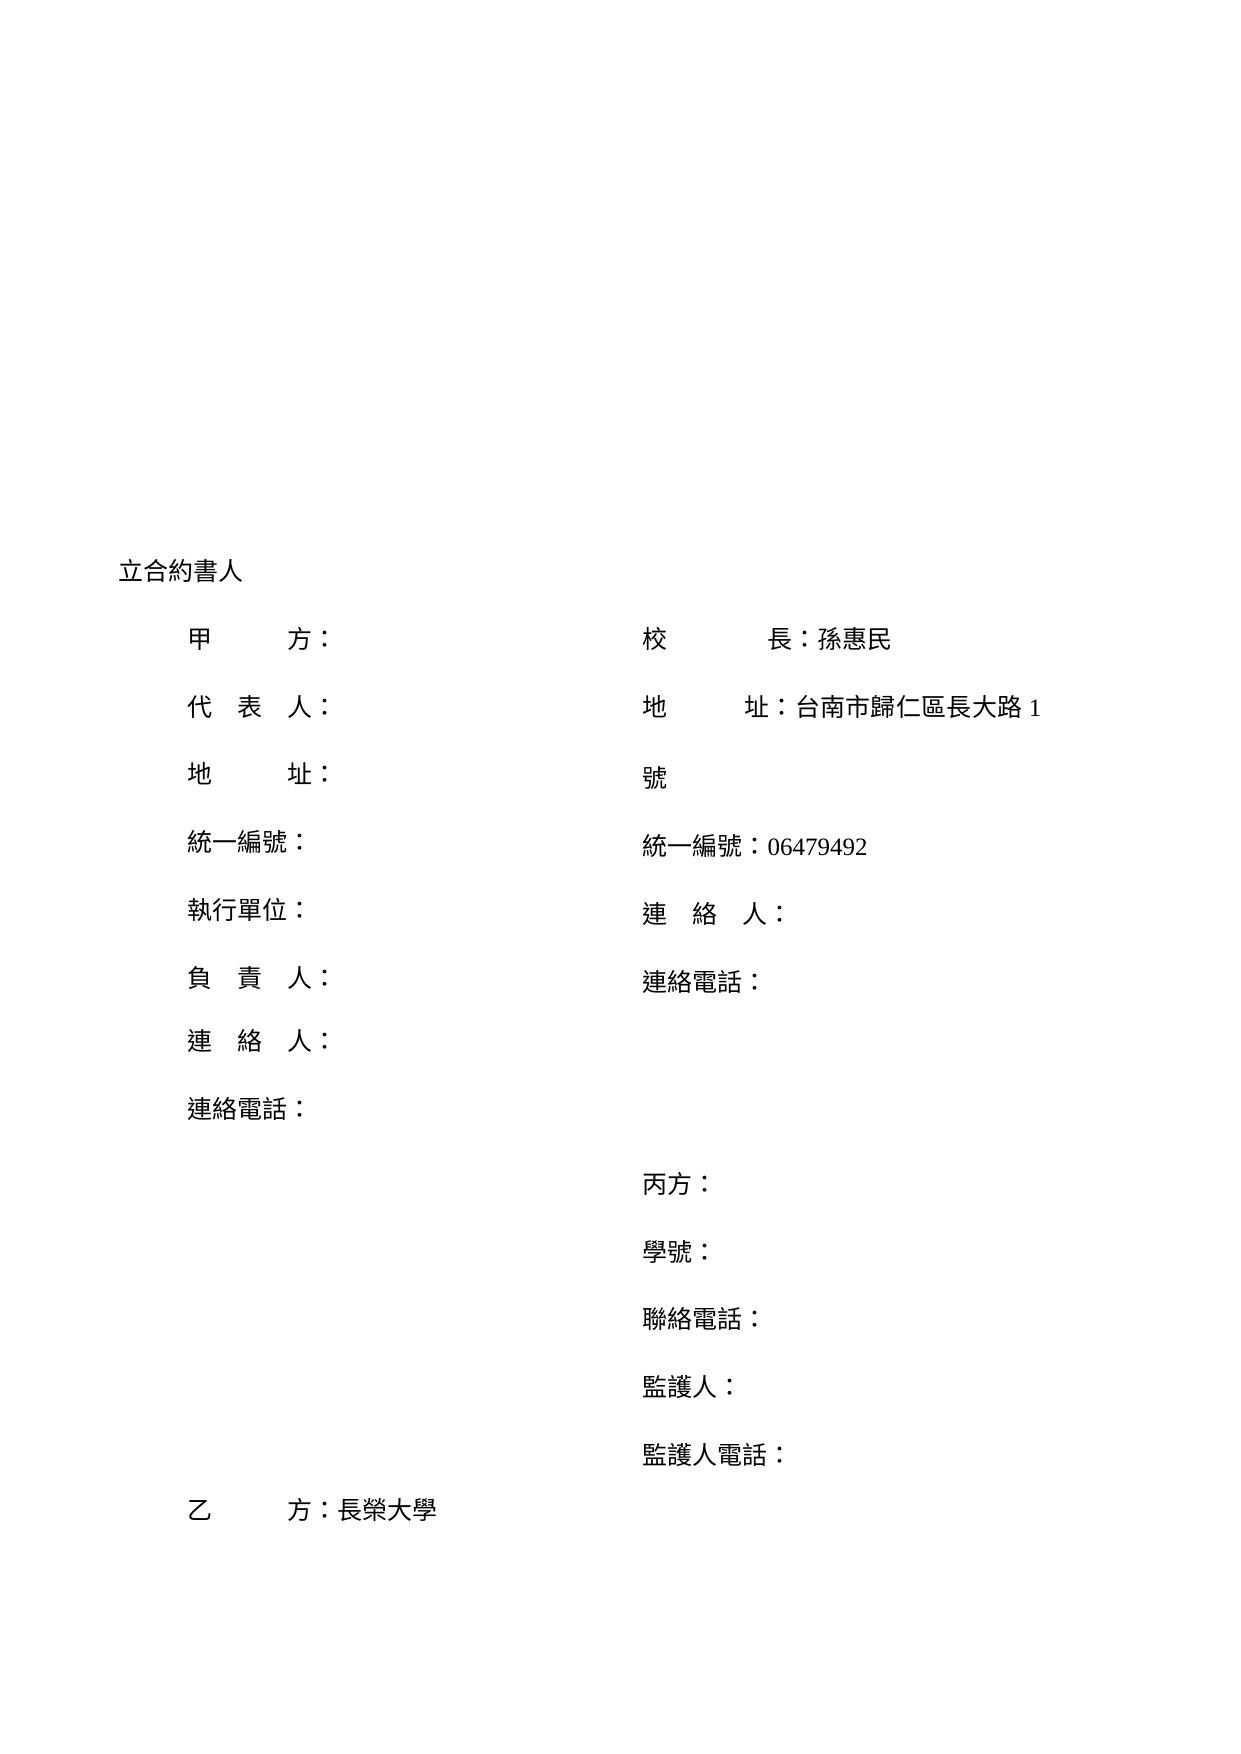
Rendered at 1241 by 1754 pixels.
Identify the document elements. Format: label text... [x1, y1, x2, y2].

text 連絡電話： [187, 1066, 498, 1128]
text 地 址： [187, 731, 468, 794]
text 連絡電話： [642, 939, 953, 1002]
text 丙方： [642, 1141, 953, 1203]
text 學號： [642, 1208, 953, 1271]
text 執行單位： [187, 867, 498, 930]
text 聯絡電話： [642, 1276, 953, 1339]
text 統一編號：06479492 [642, 803, 953, 866]
text 代 表 人： [187, 663, 498, 726]
text 校 長：孫惠民 [642, 596, 953, 658]
text 甲 方： [187, 596, 498, 658]
text 乙 方：長榮大學 [187, 1467, 498, 1530]
text 立合約書人 [118, 528, 1022, 590]
text 統一編號： [187, 799, 498, 862]
text 連 絡 人： [187, 998, 498, 1060]
text 監護人電話： [642, 1412, 953, 1475]
text 連 絡 人： [642, 871, 953, 934]
text 地 址：台南市歸仁區長大路1號 [642, 663, 1041, 798]
text 負 責 人： [187, 935, 498, 998]
text 監護人： [642, 1344, 953, 1407]
